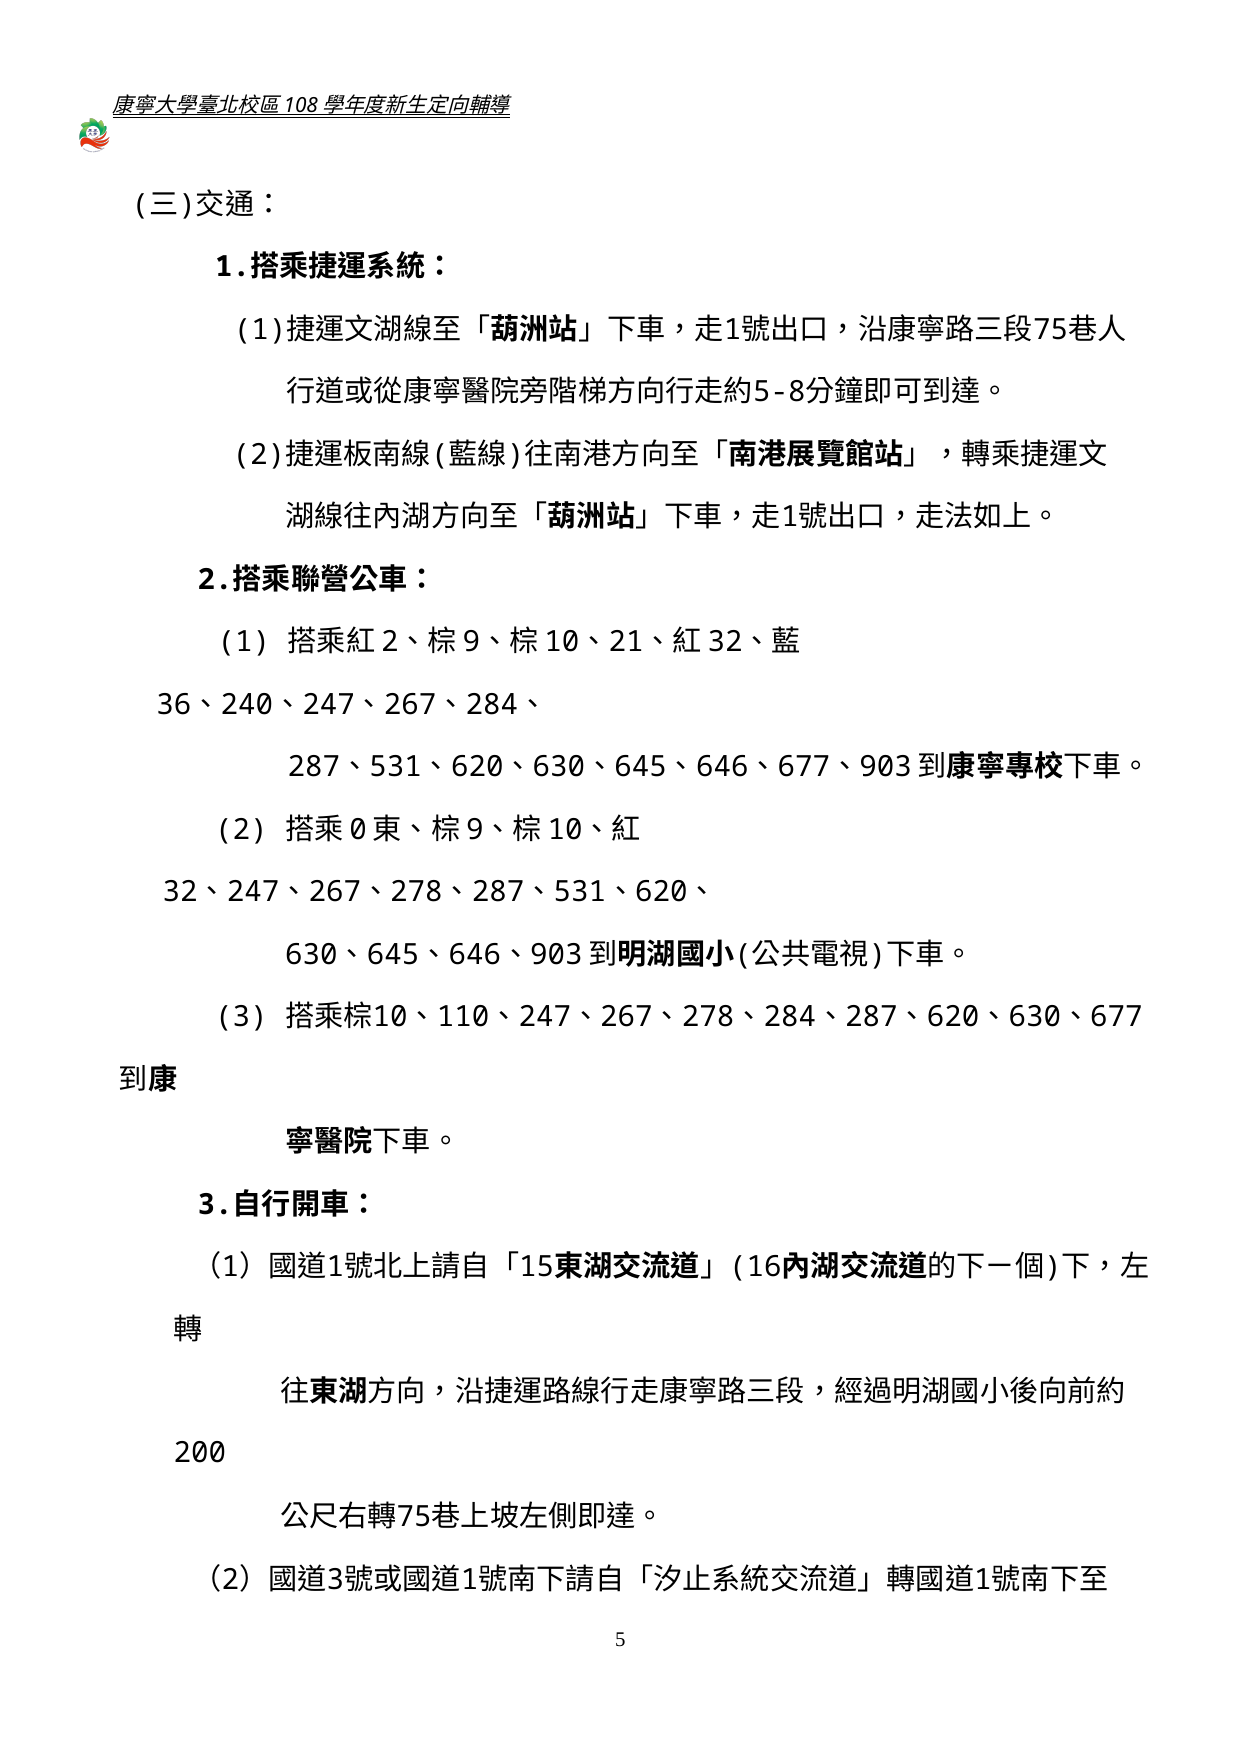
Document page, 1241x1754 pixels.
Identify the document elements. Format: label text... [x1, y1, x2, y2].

text （1）國道1號北上請自「15東湖交流道」(16內湖交流道的下ㄧ個)下，左轉 [105, 1222, 1163, 1347]
text (1) 搭乘紅2、棕9、棕10、21、紅32、藍36、240、247、267、284、 [112, 597, 1165, 722]
text (三)交通： [75, 185, 1165, 222]
text (2) 搭乘0東、棕9、棕10、紅32、247、267、278、287、531、620、 [75, 785, 1165, 910]
text 公尺右轉75巷上坡左側即達。 [105, 1472, 1163, 1535]
text 2.搭乘聯營公車： [75, 535, 1165, 597]
text 630、645、646、903到明湖國小(公共電視)下車。 [75, 910, 1165, 972]
text (3) 搭乘棕10、110、247、267、278、284、287、620、630、677到康 [75, 972, 1163, 1097]
text (2)捷運板南線(藍線)往南港方向至「南港展覽館站」，轉乘捷運文 [75, 410, 1165, 472]
text (1)捷運文湖線至「葫洲站」下車，走1號出口，沿康寧路三段75巷人 [94, 285, 1165, 347]
text 287、531、620、630、645、646、677、903到康寧專校下車。 [112, 722, 1165, 785]
text （2）國道3號或國道1號南下請自「汐止系統交流道」轉國道1號南下至 [105, 1535, 1163, 1597]
text 往東湖方向，沿捷運路線行走康寧路三段，經過明湖國小後向前約200 [105, 1347, 1163, 1472]
text 3.自行開車： [75, 1160, 1165, 1222]
text 1.搭乘捷運系統： [75, 222, 1165, 285]
text 寧醫院下車。 [75, 1097, 1163, 1160]
text 湖線往內湖方向至「葫洲站」下車，走1號出口，走法如上。 [75, 472, 1165, 535]
text 行道或從康寧醫院旁階梯方向行走約5-8分鐘即可到達。 [94, 347, 1165, 410]
